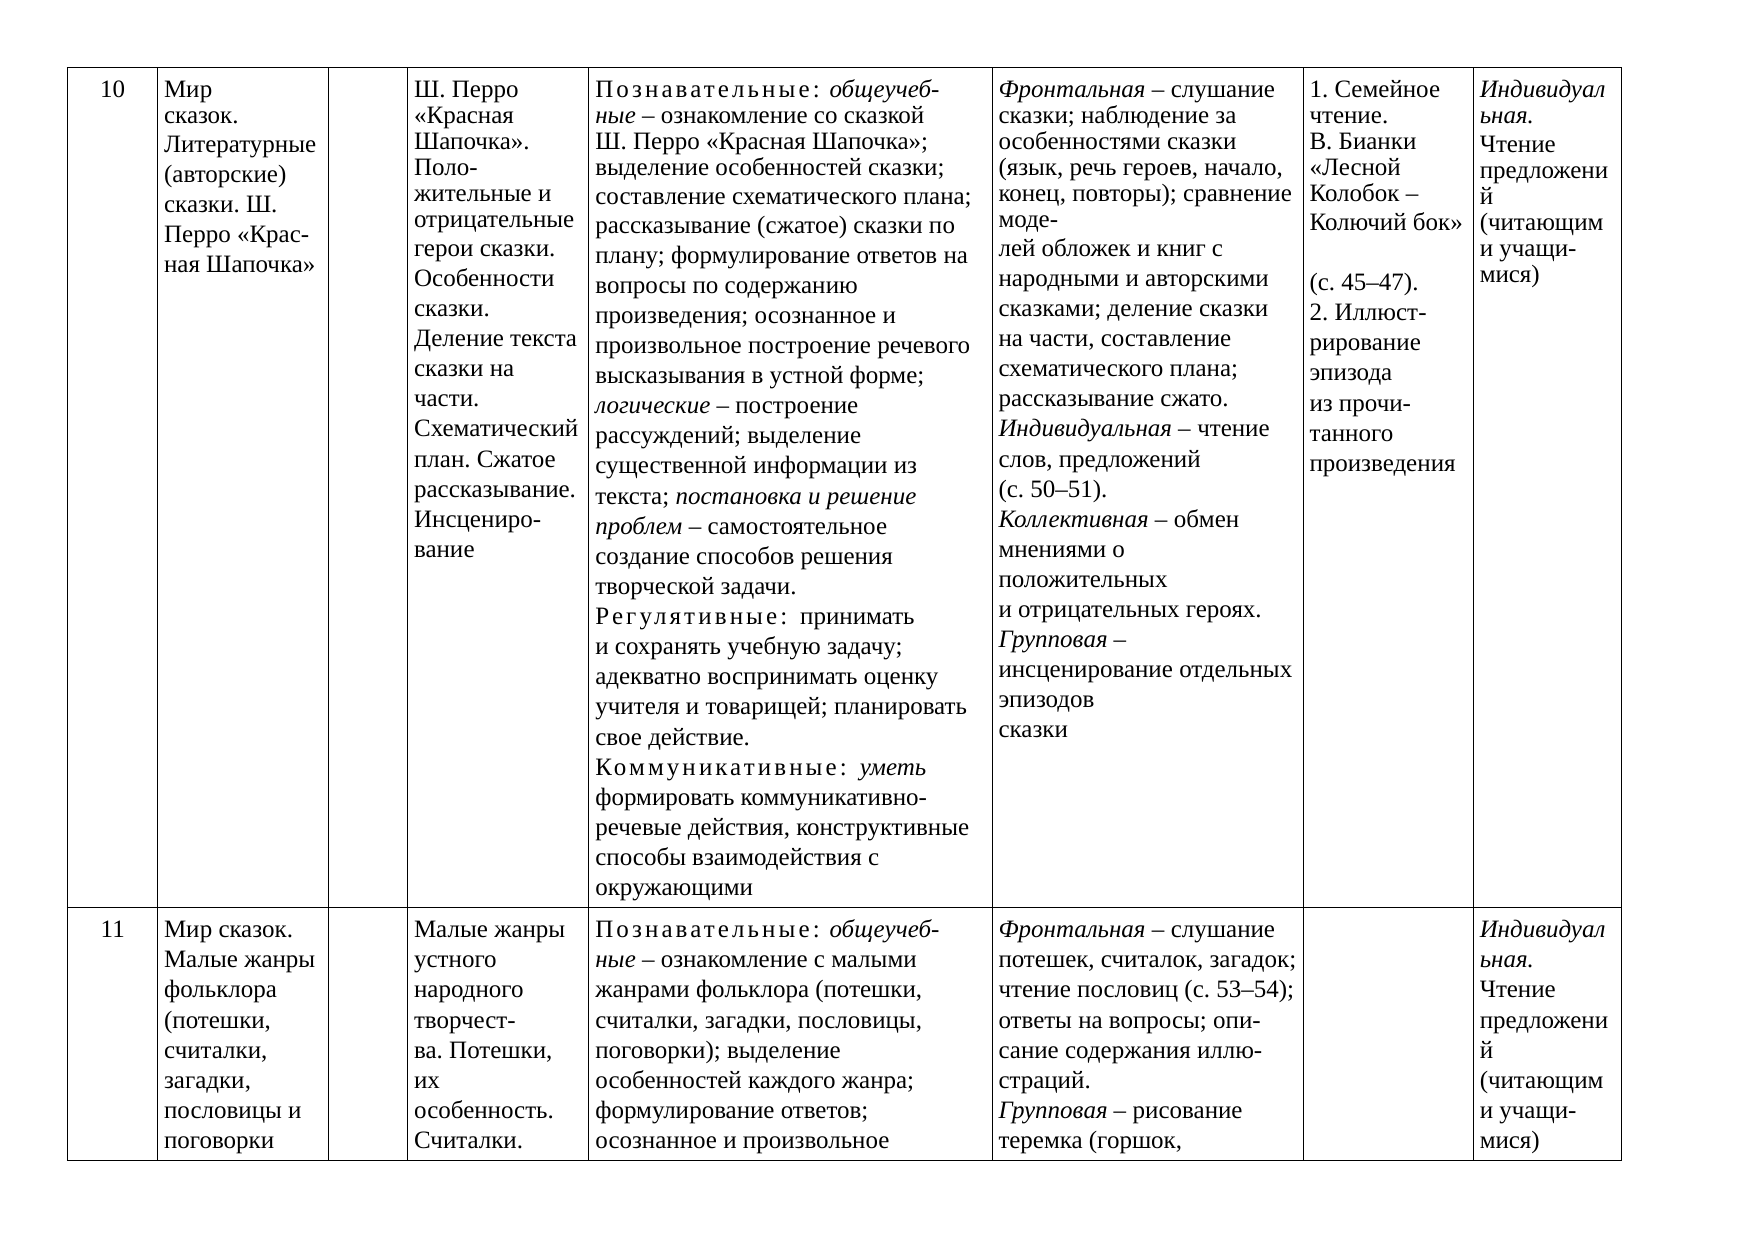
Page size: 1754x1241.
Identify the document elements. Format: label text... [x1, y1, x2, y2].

table_cell Малые жанры устного народного творчест- ва. Потешки, их особенность. Считалки. [408, 908, 588, 1160]
table_cell Индивидуальная. Чтение предложений (читающими учащи- мися) [1474, 908, 1621, 1160]
table_cell Ш. Перро «Красная Шапочка». Поло- жительные и отрицательные герои сказки. Особенности сказки. Деление текста сказки на части. Схематический план. Сжатое рассказывание. Инсцениро- вание [408, 68, 588, 907]
table_cell Фронтальная – слушание сказки; наблюдение за особенностями сказки (язык, речь героев, начало, конец, повторы); сравнение моде- лей обложек и книг с народными и авторскими сказками; деление сказки на части, составление схематического плана; рассказывание сжато. Индивидуальная – чтение слов, предложений (с. 50–51). Коллективная – обмен мнениями о положительных и отрицательных героях. Групповая – инсценирование отдельных эпизодов сказки [993, 68, 1303, 907]
table_cell [329, 908, 407, 1160]
table_cell Индивидуальная. Чтение предложений (читающими учащи- мися) [1474, 68, 1621, 907]
table_cell Мир сказок. Литературные (авторские) сказки. Ш. Перро «Крас- ная Шапочка» [158, 68, 328, 907]
table_cell [329, 68, 407, 907]
table_cell 1. Семейное чтение. В. Бианки «Лесной Колобок – Колючий бок» (с. 45–47). 2. Иллюст- рирование эпизода из прочи- танного произведения [1304, 68, 1473, 907]
table_cell Познавательные: общеучеб- ные – ознакомление с малыми жанрами фольклора (потешки, считалки, загадки, пословицы, поговорки); выделение особенностей каждого жанра; формулирование ответов; осознанное и произвольное [589, 908, 992, 1160]
table_cell Познавательные: общеучеб- ные – ознакомление со сказкой Ш. Перро «Красная Шапочка»; выделение особенностей сказки; составление схематического плана; рассказывание (сжатое) сказки по плану; формулирование ответов на вопросы по содержанию произведения; осознанное и произвольное построение речевого высказывания в устной форме; логические – построение рассуждений; выделение существенной информации из текста; постановка и решение проблем – самостоятельное создание способов решения творческой задачи. Регулятивные: принимать и сохранять учебную задачу; адекватно воспринимать оценку учителя и товарищей; планировать свое действие. Коммуникативные: уметь формировать коммуникативно-речевые действия, конструктивные способы взаимодействия с окружающими [589, 68, 992, 907]
table_cell Фронтальная – слушание потешек, считалок, загадок; чтение пословиц (с. 53–54); ответы на вопросы; опи- сание содержания иллю- страций. Групповая – рисование теремка (горшок, [993, 908, 1303, 1160]
table_cell [1304, 908, 1473, 1160]
table_cell 10 [68, 68, 157, 907]
table_cell 11 [68, 908, 157, 1160]
table_cell Мир сказок. Малые жанры фольклора (потешки, считалки, загадки, пословицы и поговорки [158, 908, 328, 1160]
